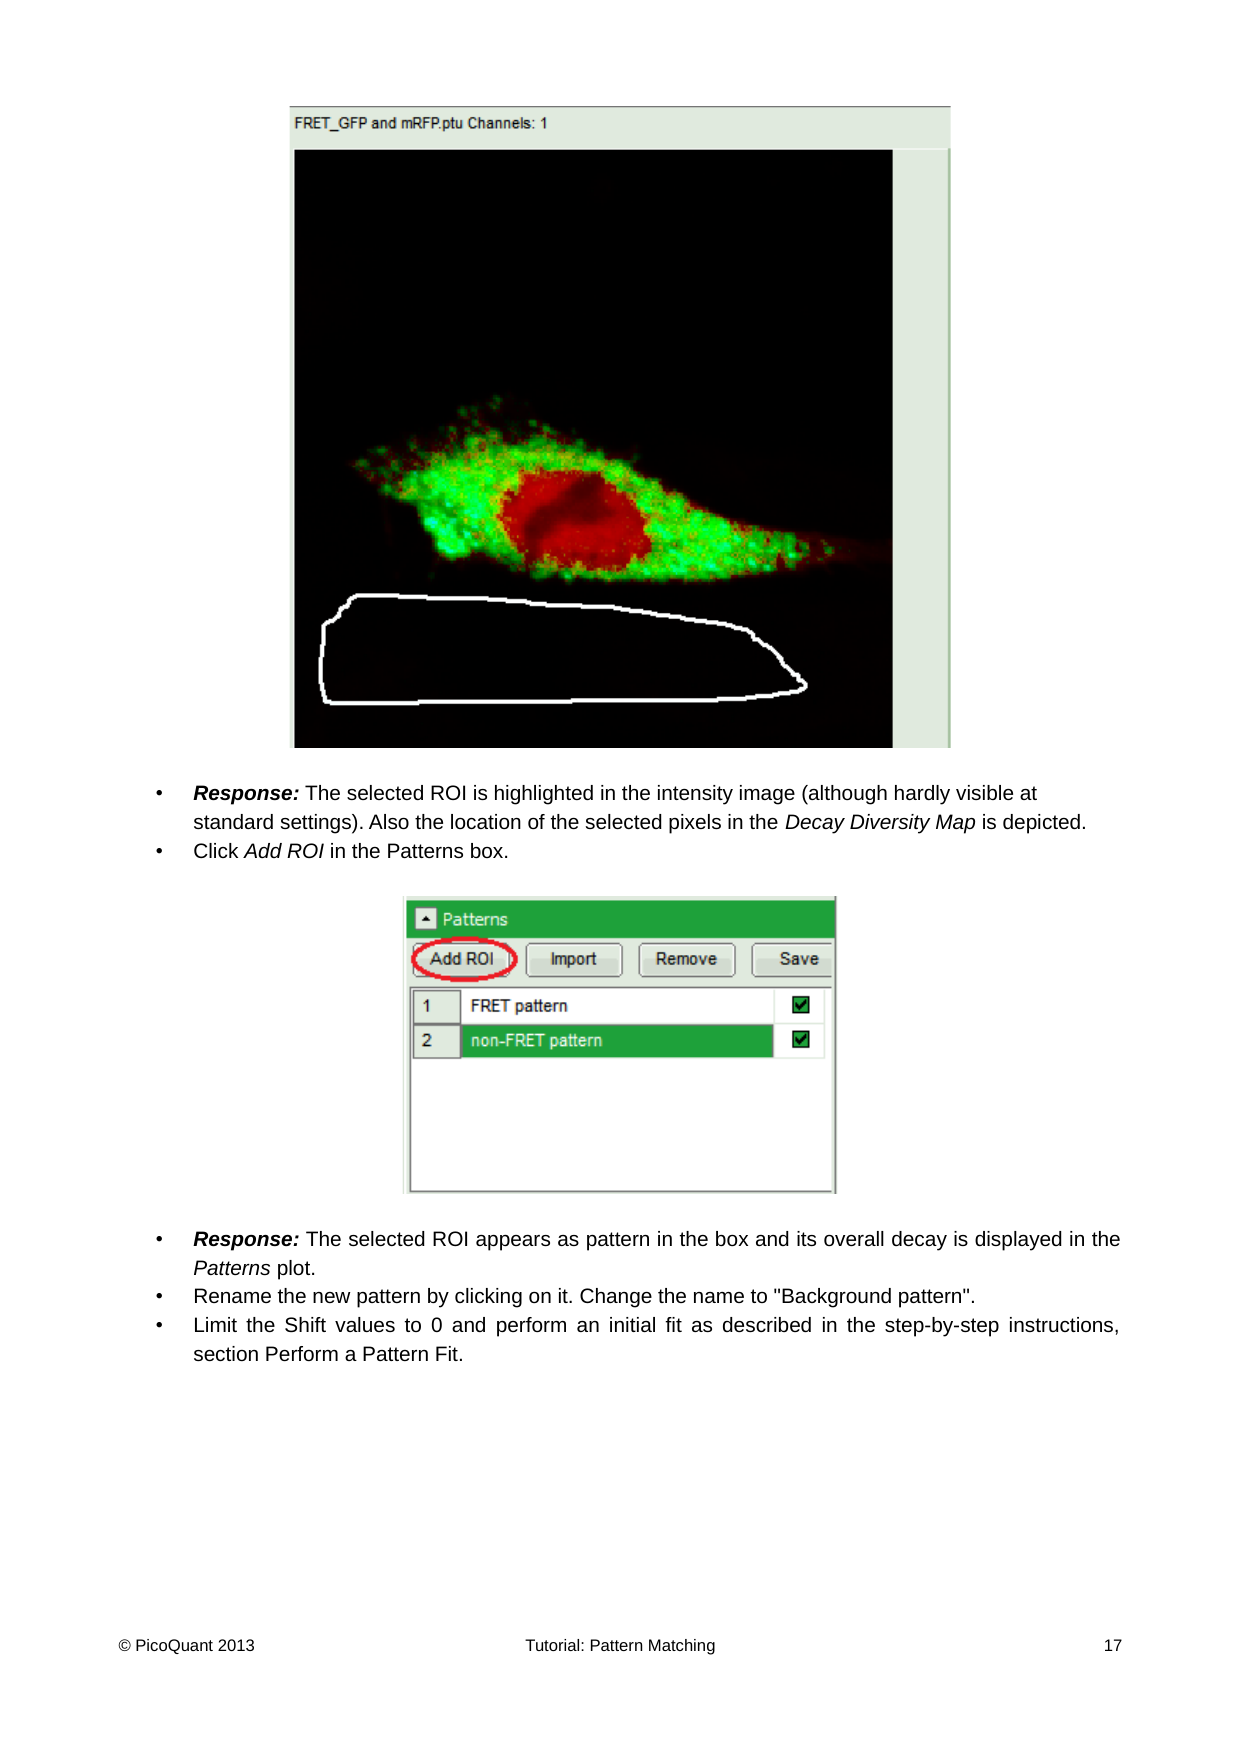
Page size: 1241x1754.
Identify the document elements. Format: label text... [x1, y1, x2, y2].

list Response: The selected ROI appears as pattern in the box and its overall decay is displayed in the Patterns plot. [156, 1227, 1122, 1279]
list Response: The selected ROI is highlighted in the intensity image (although hardly visible at standard settings). Also the location of the selected pixels in the Decay Diversity Map is depicted. [156, 781, 1122, 834]
picture [402, 896, 838, 1194]
list Click Add ROI in the Patterns box. [156, 839, 1122, 863]
list Limit the Shift values to 0 and perform an initial fit as described in the step-by-step instructions, section Perform a Pattern Fit. [156, 1313, 1122, 1366]
picture [289, 106, 951, 748]
list Rename the new pattern by clicking on it. Change the name to "Background pattern". [156, 1284, 1122, 1308]
